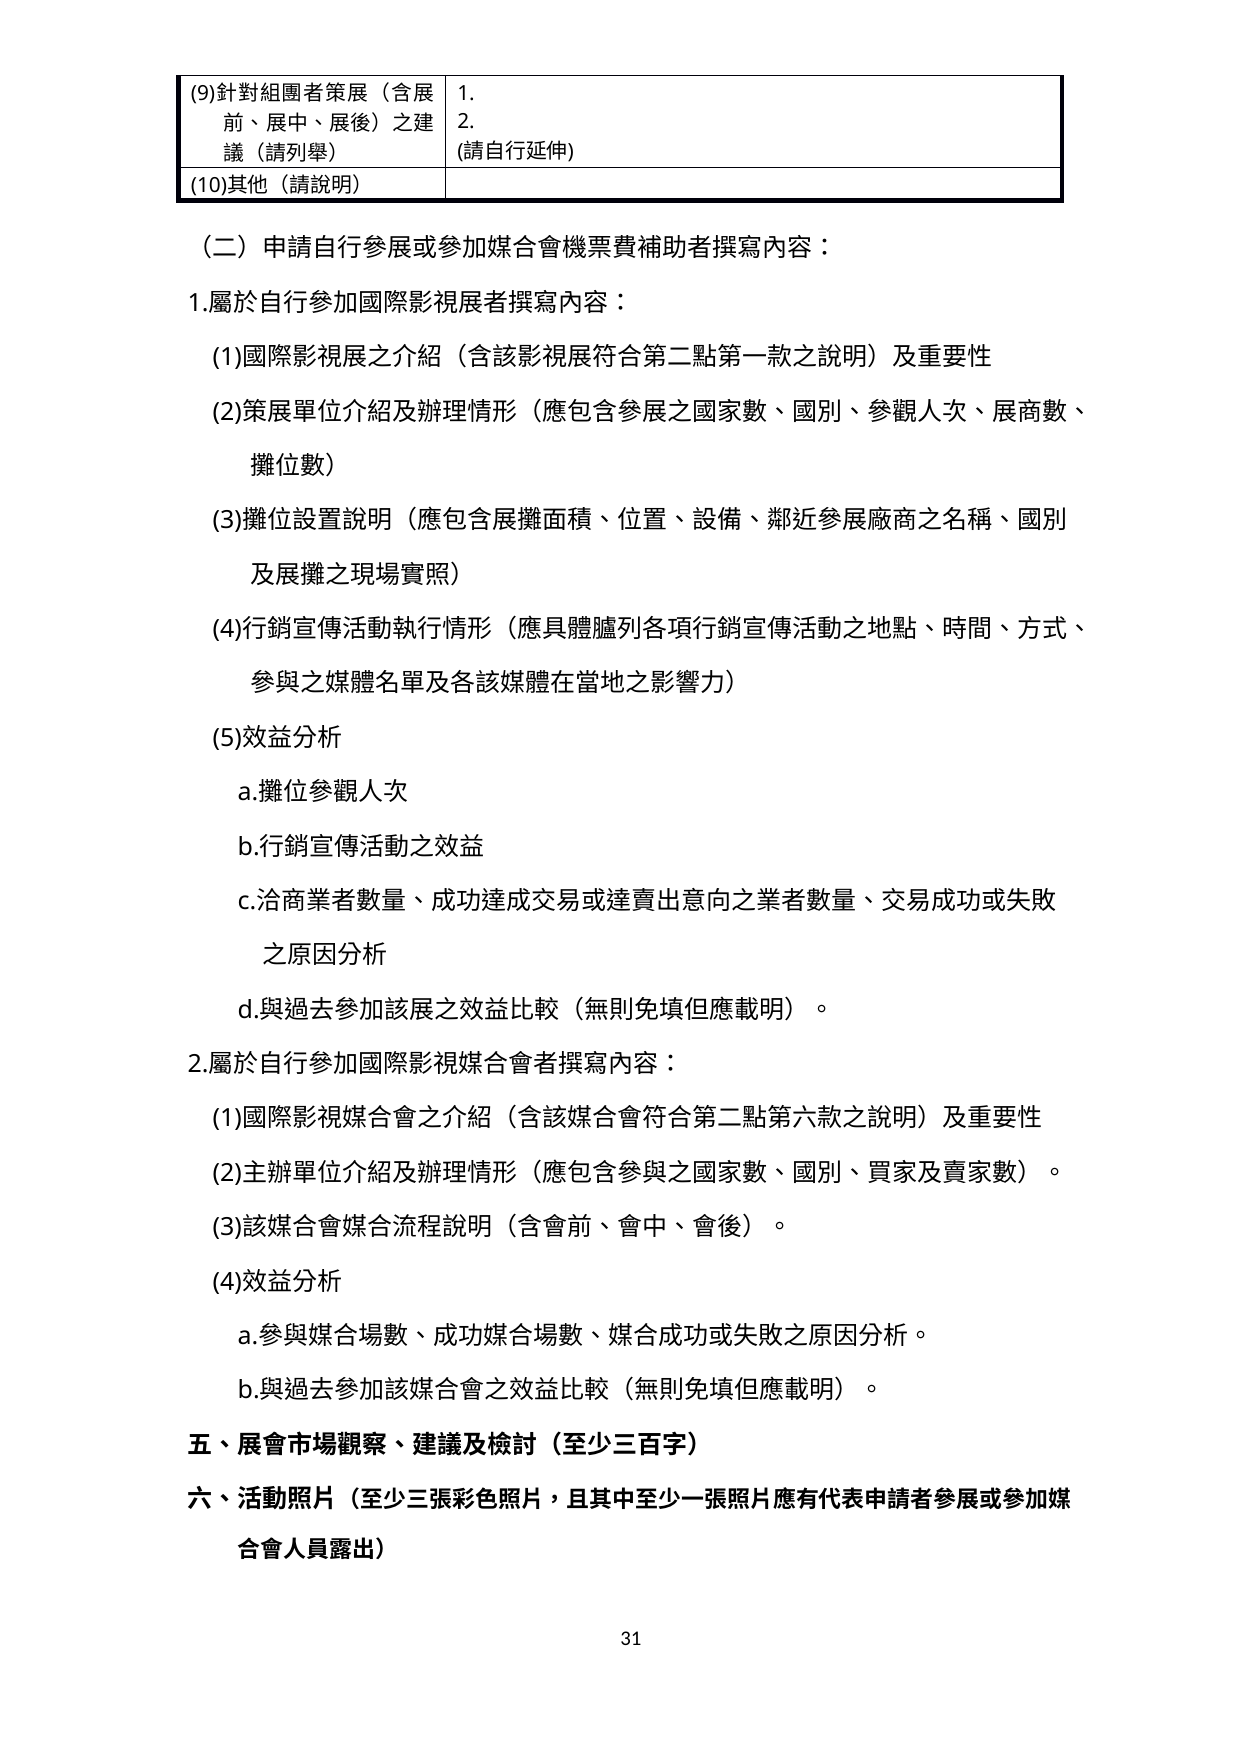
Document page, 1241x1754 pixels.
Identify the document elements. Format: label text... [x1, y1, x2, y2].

text a.攤位參觀人次 [237, 772, 1074, 808]
text （二）申請自行參展或參加媒合會機票費補助者撰寫內容： [187, 228, 1074, 264]
table_cell (9)針對組團者策展（含展前、展中、展後）之建議（請列舉） [181, 76, 445, 167]
text 1.屬於自行參加國際影視展者撰寫內容： [187, 282, 1074, 318]
text b.行銷宣傳活動之效益 [237, 826, 1074, 862]
text (2)策展單位介紹及辦理情形（應包含參展之國家數、國別、參觀人次、展商數、攤位數） [212, 391, 1074, 482]
text a.參與媒合場數、成功媒合場數、媒合成功或失敗之原因分析。 [237, 1315, 1074, 1352]
text b.與過去參加該媒合會之效益比較（無則免填但應載明）。 [237, 1370, 1074, 1406]
text (1)國際影視媒合會之介紹（含該媒合會符合第二點第六款之說明）及重要性 [212, 1098, 1074, 1134]
text 六、活動照片（至少三張彩色照片，且其中至少一張照片應有代表申請者參展或參加媒合會人員露出） [187, 1478, 1074, 1564]
text 五、展會市場觀察、建議及檢討（至少三百字） [187, 1424, 1074, 1460]
text 2.屬於自行參加國際影視媒合會者撰寫內容： [187, 1043, 1074, 1080]
text c.洽商業者數量、成功達成交易或達賣出意向之業者數量、交易成功或失敗之原因分析 [237, 880, 1074, 971]
table_cell (10)其他（請說明） [181, 168, 445, 198]
text (3)攤位設置說明（應包含展攤面積、位置、設備、鄰近參展廠商之名稱、國別及展攤之現場實照） [212, 500, 1074, 590]
text (4)行銷宣傳活動執行情形（應具體臚列各項行銷宣傳活動之地點、時間、方式、參與之媒體名單及各該媒體在當地之影響力） [212, 608, 1074, 699]
text d.與過去參加該展之效益比較（無則免填但應載明）。 [237, 989, 1074, 1025]
text (1)國際影視展之介紹（含該影視展符合第二點第一款之說明）及重要性 [212, 337, 1074, 373]
text (4)效益分析 [212, 1261, 1074, 1297]
text (2)主辦單位介紹及辦理情形（應包含參與之國家數、國別、買家及賣家數）。 [212, 1152, 1074, 1188]
table_cell 1. 2. (請自行延伸) [446, 76, 1060, 167]
table_cell [446, 168, 1060, 198]
text (5)效益分析 [212, 717, 1074, 753]
text (3)該媒合會媒合流程說明（含會前、會中、會後）。 [212, 1207, 1074, 1243]
